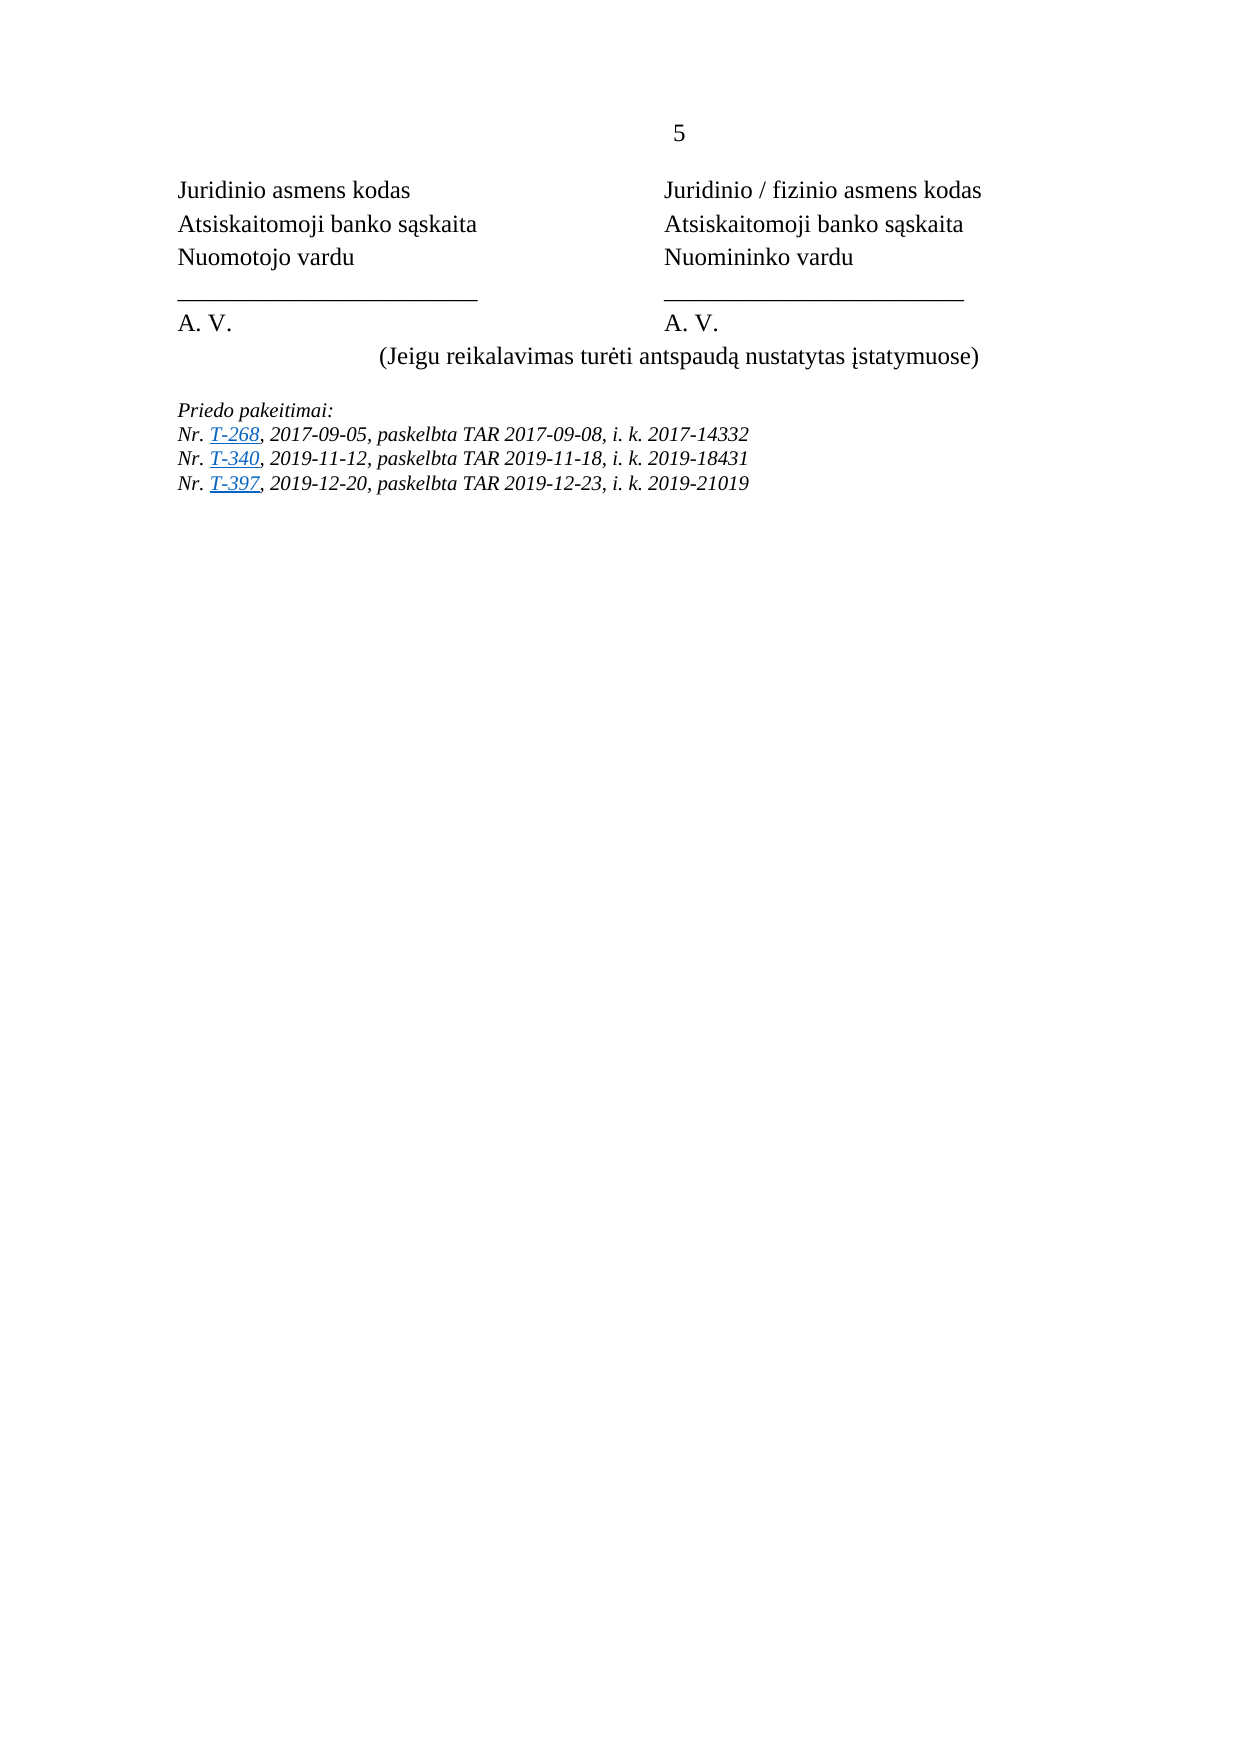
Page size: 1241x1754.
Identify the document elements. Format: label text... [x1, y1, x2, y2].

text (Jeigu reikalavimas turėti antspaudą nustatytas įstatymuose) [177, 341, 1181, 369]
text Nr. T-397, 2019-12-20, paskelbta TAR 2019-12-23, i. k. 2019-21019 [177, 470, 1181, 494]
text Nr. T-340, 2019-11-12, paskelbta TAR 2019-11-18, i. k. 2019-18431 [177, 446, 1181, 470]
table_cell Atsiskaitomoji banko sąskaita [664, 209, 1180, 242]
table_cell ________________________ [177, 275, 664, 308]
table_cell Nuomotojo vardu [177, 242, 664, 275]
table_cell A. V. [664, 308, 1180, 341]
table_cell ________________________ [664, 275, 1180, 308]
text Nr. T-268, 2017-09-05, paskelbta TAR 2017-09-08, i. k. 2017-14332 [177, 422, 1181, 446]
table_cell A. V. [177, 308, 664, 341]
table_cell Nuomininko vardu [664, 242, 1180, 275]
table_cell Atsiskaitomoji banko sąskaita [177, 209, 664, 242]
table_cell Juridinio / fizinio asmens kodas [664, 176, 1180, 209]
text Priedo pakeitimai: [177, 398, 1181, 422]
table_cell Juridinio asmens kodas [177, 176, 664, 209]
